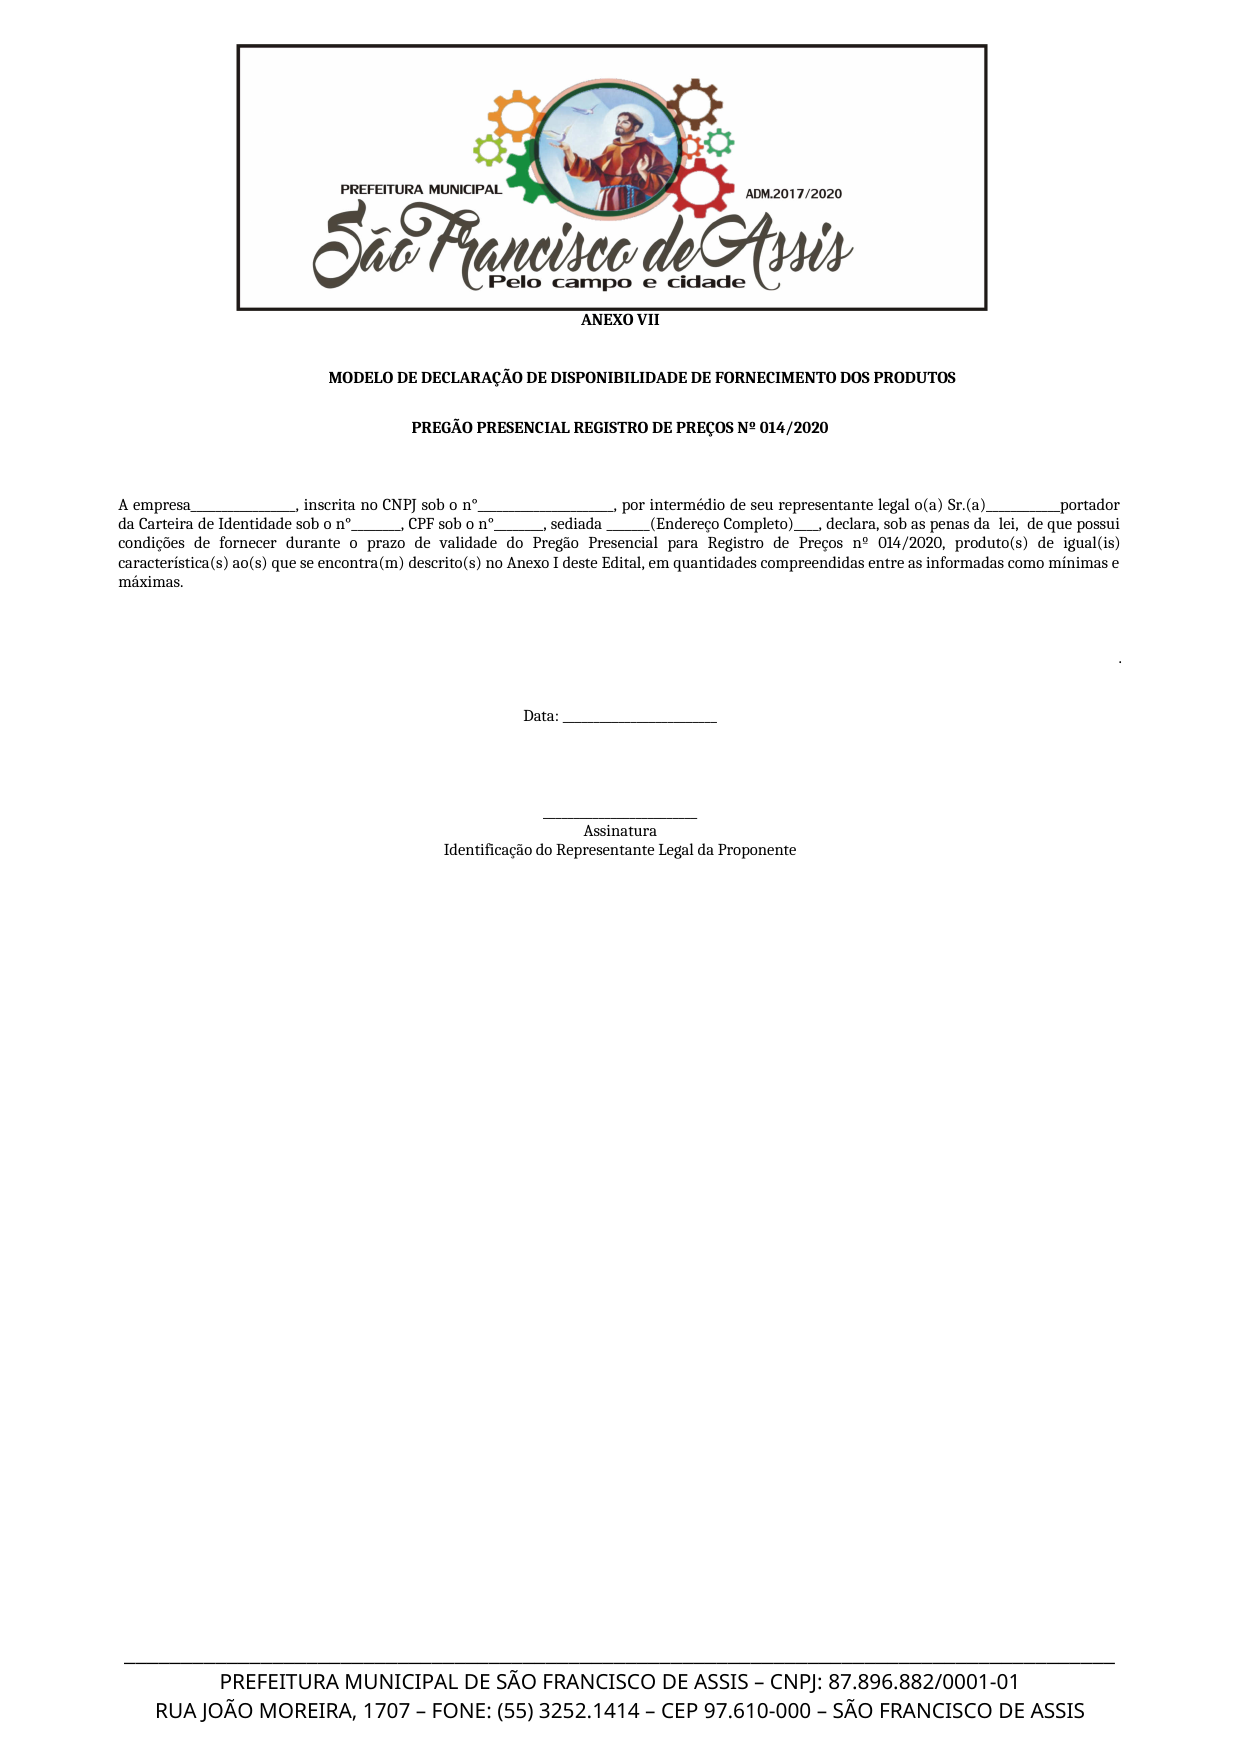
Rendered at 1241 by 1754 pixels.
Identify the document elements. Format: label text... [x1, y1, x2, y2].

text Identificação do Representante Legal da Proponente [118, 841, 1122, 860]
text PREGÃO PRESENCIAL REGISTRO DE PREÇOS Nº 014/2020 [118, 419, 1122, 438]
text A empresa_________________, inscrita no CNPJ sob o n°______________________, por intermédio de seu representante legal o(a) Sr.(a)____________portador da Carteira de Identidade sob o n°________, CPF sob o n°________, sediada _______(Endereço Completo)____, declara, sob as penas da lei, de que possui condições de fornecer durante o prazo de validade do Pregão Presencial para Registro de Preços nº 014/2020, produto(s) de igual(is) característica(s) ao(s) que se encontra(m) descrito(s) no Anexo I deste Edital, em quantidades compreendidas entre as informadas como mínimas e máximas. [118, 496, 1122, 591]
text _________________________ [118, 802, 1122, 821]
text Data: _________________________ [118, 706, 1122, 726]
text Assinatura [118, 821, 1122, 841]
text ANEXO VII [118, 311, 1122, 330]
text . [118, 649, 1122, 668]
text MODELO DE DECLARAÇÃO DE DISPONIBILIDADE DE FORNECIMENTO DOS PRODUTOS [162, 368, 1122, 387]
